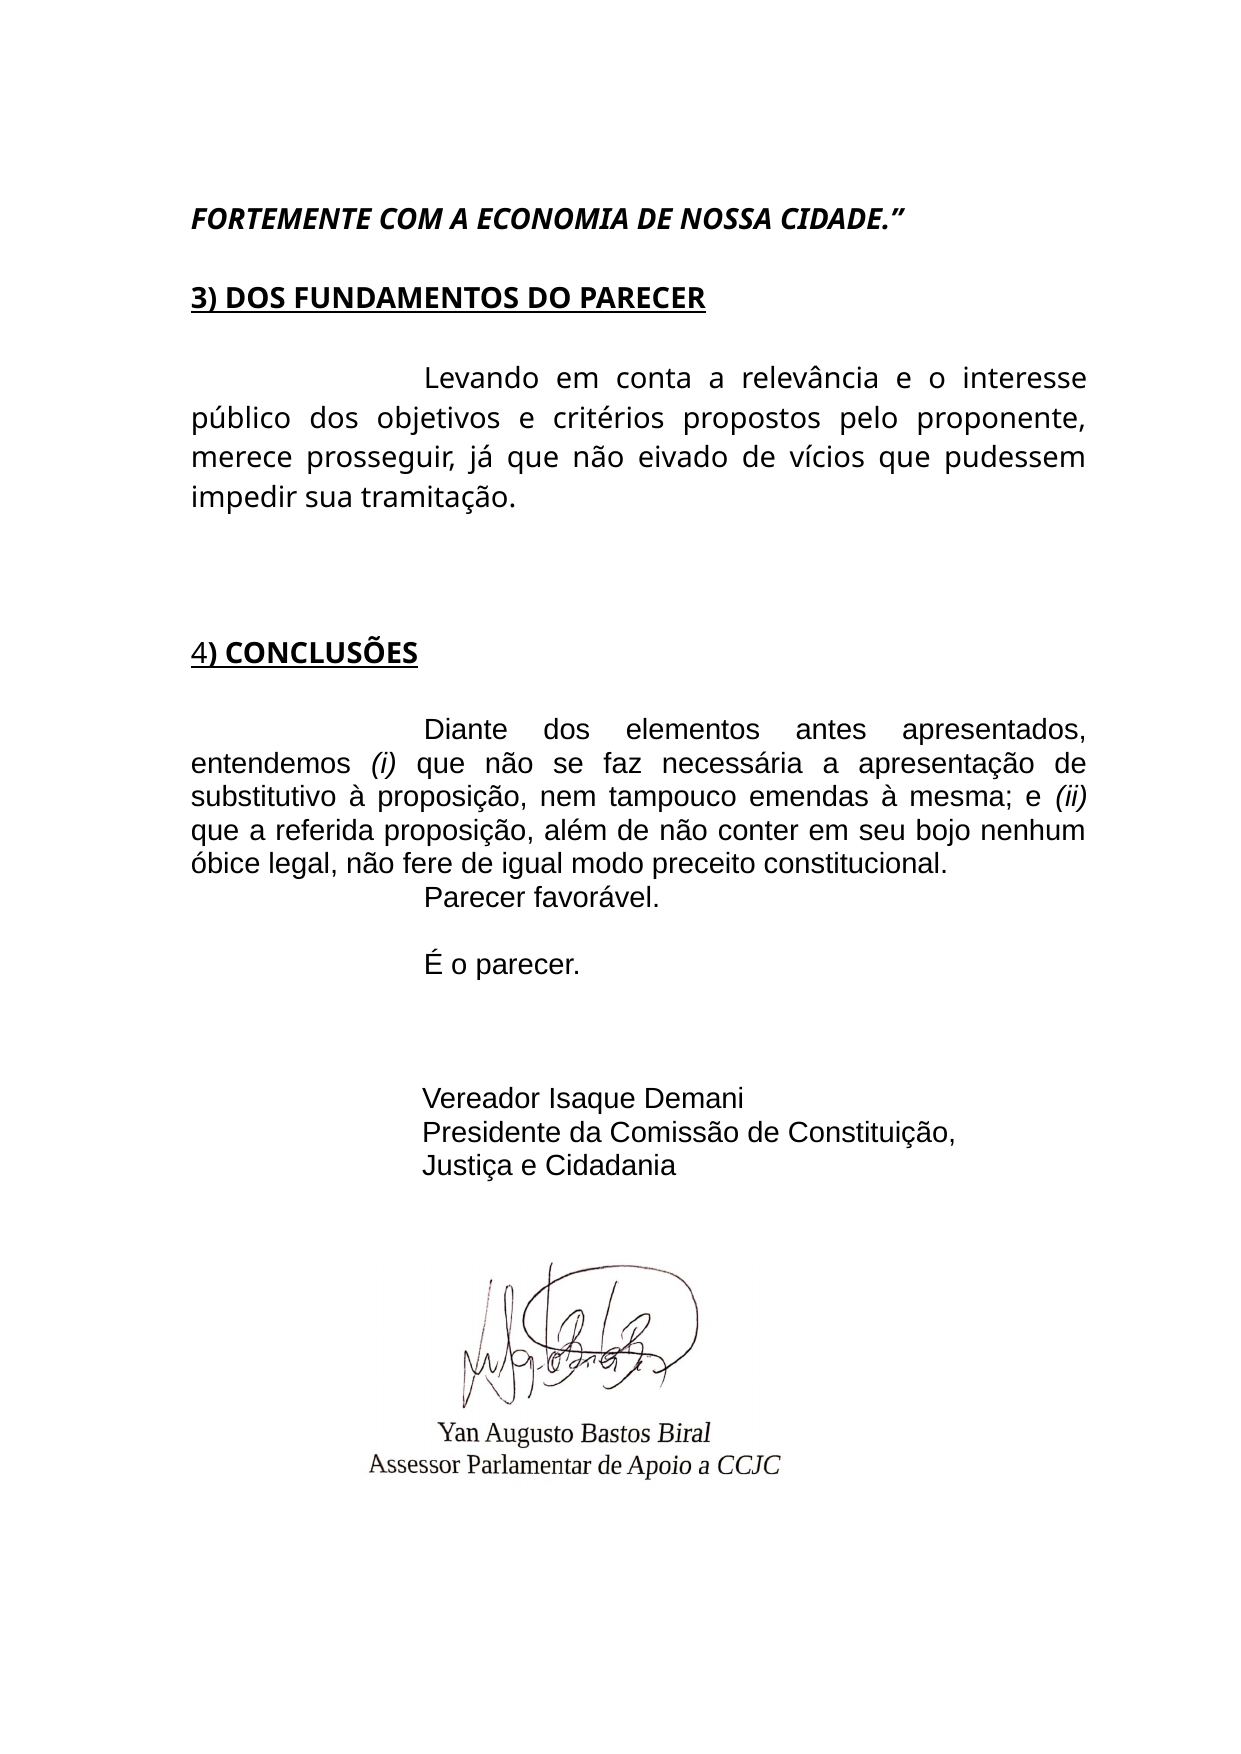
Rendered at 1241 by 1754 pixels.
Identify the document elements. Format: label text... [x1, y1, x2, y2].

text Presidente da Comissão de Constituição, [191, 1115, 1087, 1148]
text Diante dos elementos antes apresentados, entendemos (i) que não se faz necessária a apresentação de substitutivo à proposição, nem tampouco emendas à mesma; e (ii) que a referida proposição, além de não conter em seu bojo nenhum óbice legal, não fere de igual modo preceito constitucional. [191, 712, 1087, 880]
picture [356, 1259, 794, 1488]
text Justiça e Cidadania [191, 1148, 1087, 1182]
text É o parecer. [191, 947, 1087, 981]
text Levando em conta a relevância e o interesse público dos objetivos e critérios propostos pelo proponente, merece prosseguir, já que não eivado de vícios que pudessem impedir sua tramitação. [191, 357, 1087, 516]
text 3) DOS FUNDAMENTOS DO PARECER [191, 278, 1087, 317]
text FORTEMENTE COM A ECONOMIA DE NOSSA CIDADE.” [191, 198, 1087, 238]
text 4) CONCLUSÕES [191, 633, 1087, 672]
text Vereador Isaque Demani [191, 1081, 1087, 1115]
text Parecer favorável. [191, 880, 1087, 913]
